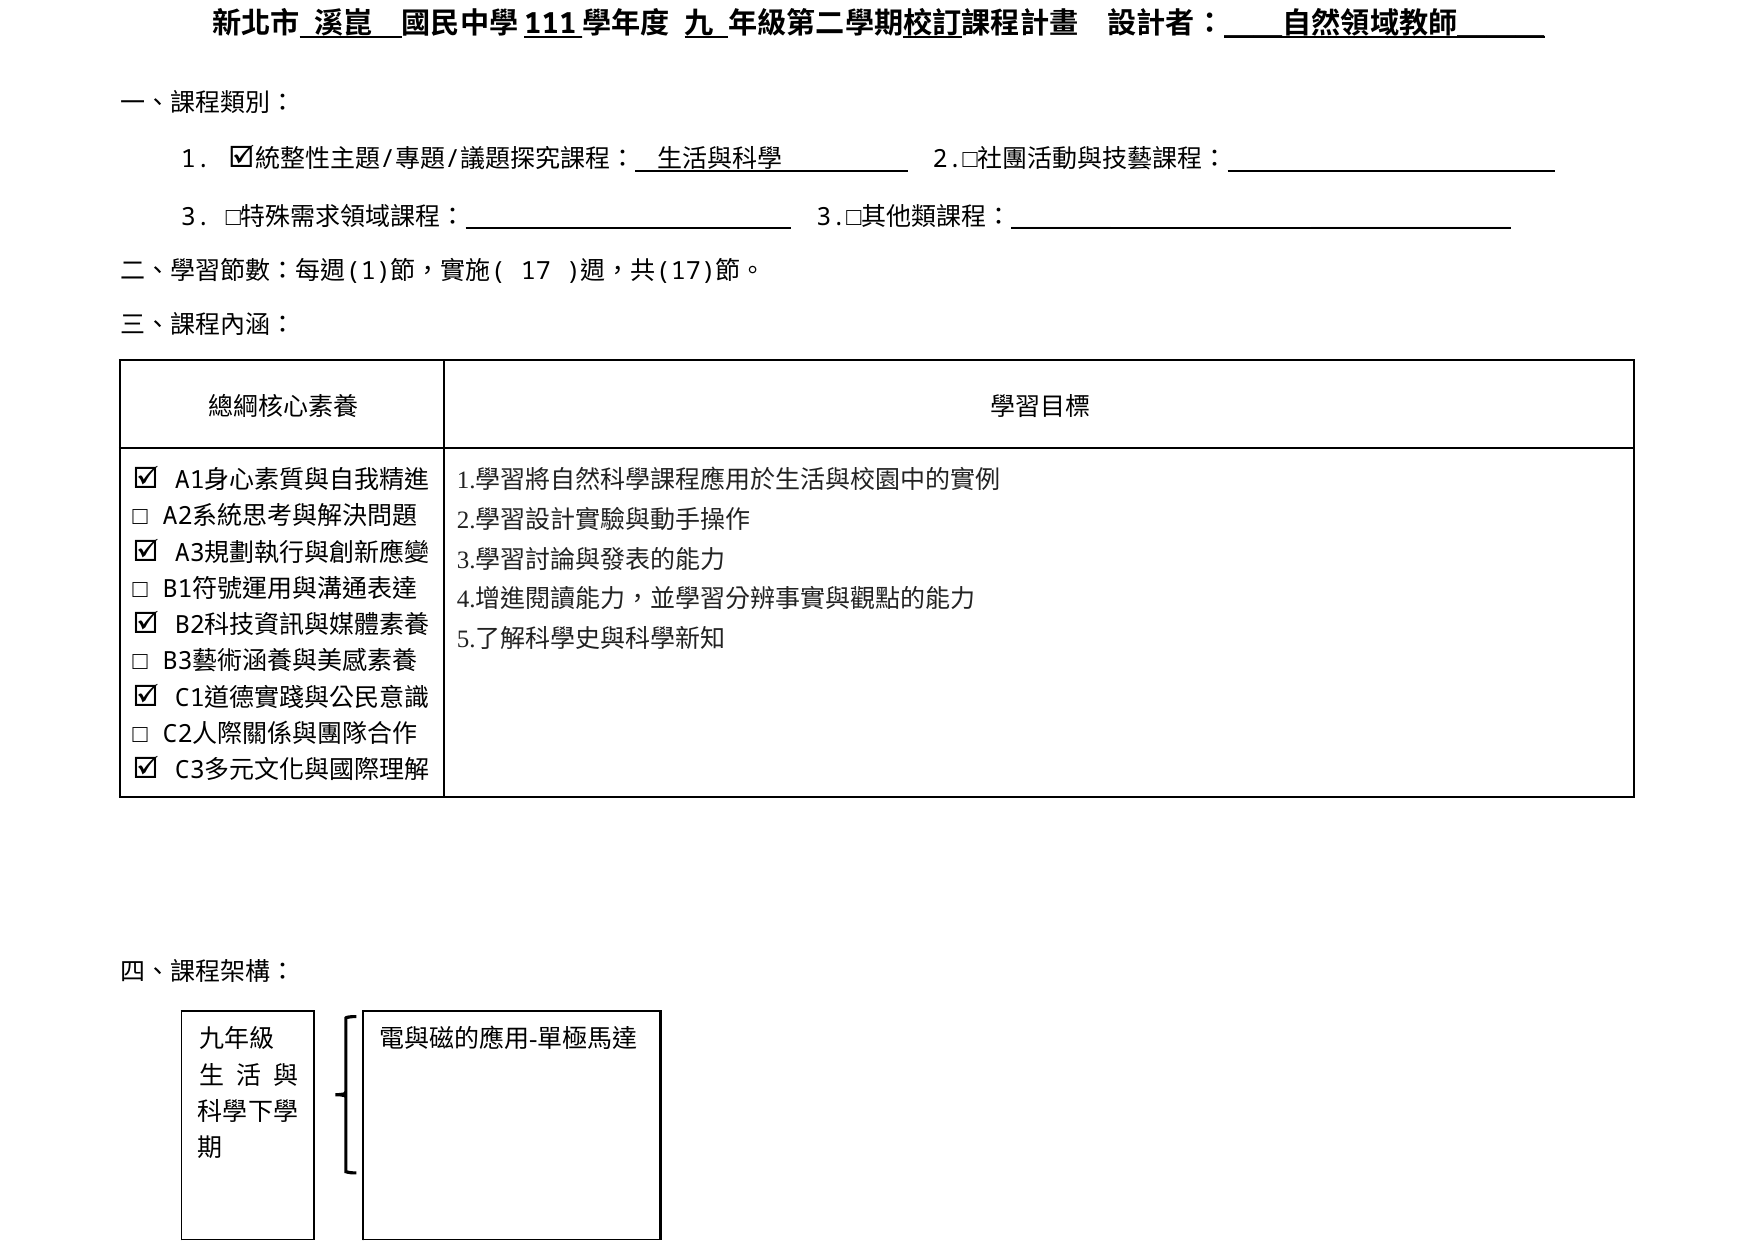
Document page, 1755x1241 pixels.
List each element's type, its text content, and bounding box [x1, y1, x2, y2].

text 新北市 溪崑 國民中學111學年度 九 年級第二學期校訂課程計畫 設計者：＿＿自然領域教師＿＿＿ [118, 0, 1636, 42]
text 三、課程內涵： [118, 305, 1636, 341]
text 二、學習節數：每週(1)節，實施( 17 )週，共(17)節。 [118, 250, 1636, 287]
text 四、課程架構： [118, 951, 1636, 988]
text 1. 統整性主題/專題/議題探究課程： 生活與科學 2.□社團活動與技藝課程： □ [118, 136, 1636, 176]
table_cell  A1身心素質與自我精進 □ A2系統思考與解決問題  A3規劃執行與創新應變 □ B1符號運用與溝通表達  B2科技資訊與媒體素養 □ B3藝術涵養與美感素養  C1道德實踐與公民意識 □ C2人際關係與團隊合作  C3多元文化與國際理解 [121, 449, 443, 796]
table_header 學習目標 [445, 361, 1633, 447]
text 生活與科學下學期 [197, 1055, 298, 1164]
text 九年級 [197, 1019, 298, 1055]
table_cell 1.學習將自然科學課程應用於生活與校園中的實例 2.學習設計實驗與動手操作 3.學習討論與發表的能力 4.增進閱讀能力，並學習分辨事實與觀點的能力 5.了解科學史與科學新知 [445, 449, 1633, 796]
text 一、課程類別： [118, 82, 1636, 118]
text 3. □特殊需求領域課程： 3.□其他類課程：＿＿＿＿ ＿＿＿＿＿＿＿＿ [118, 196, 1636, 232]
table_header 總綱核心素養 [121, 361, 443, 447]
text 電與磁的應用-單極馬達 [379, 1019, 644, 1055]
